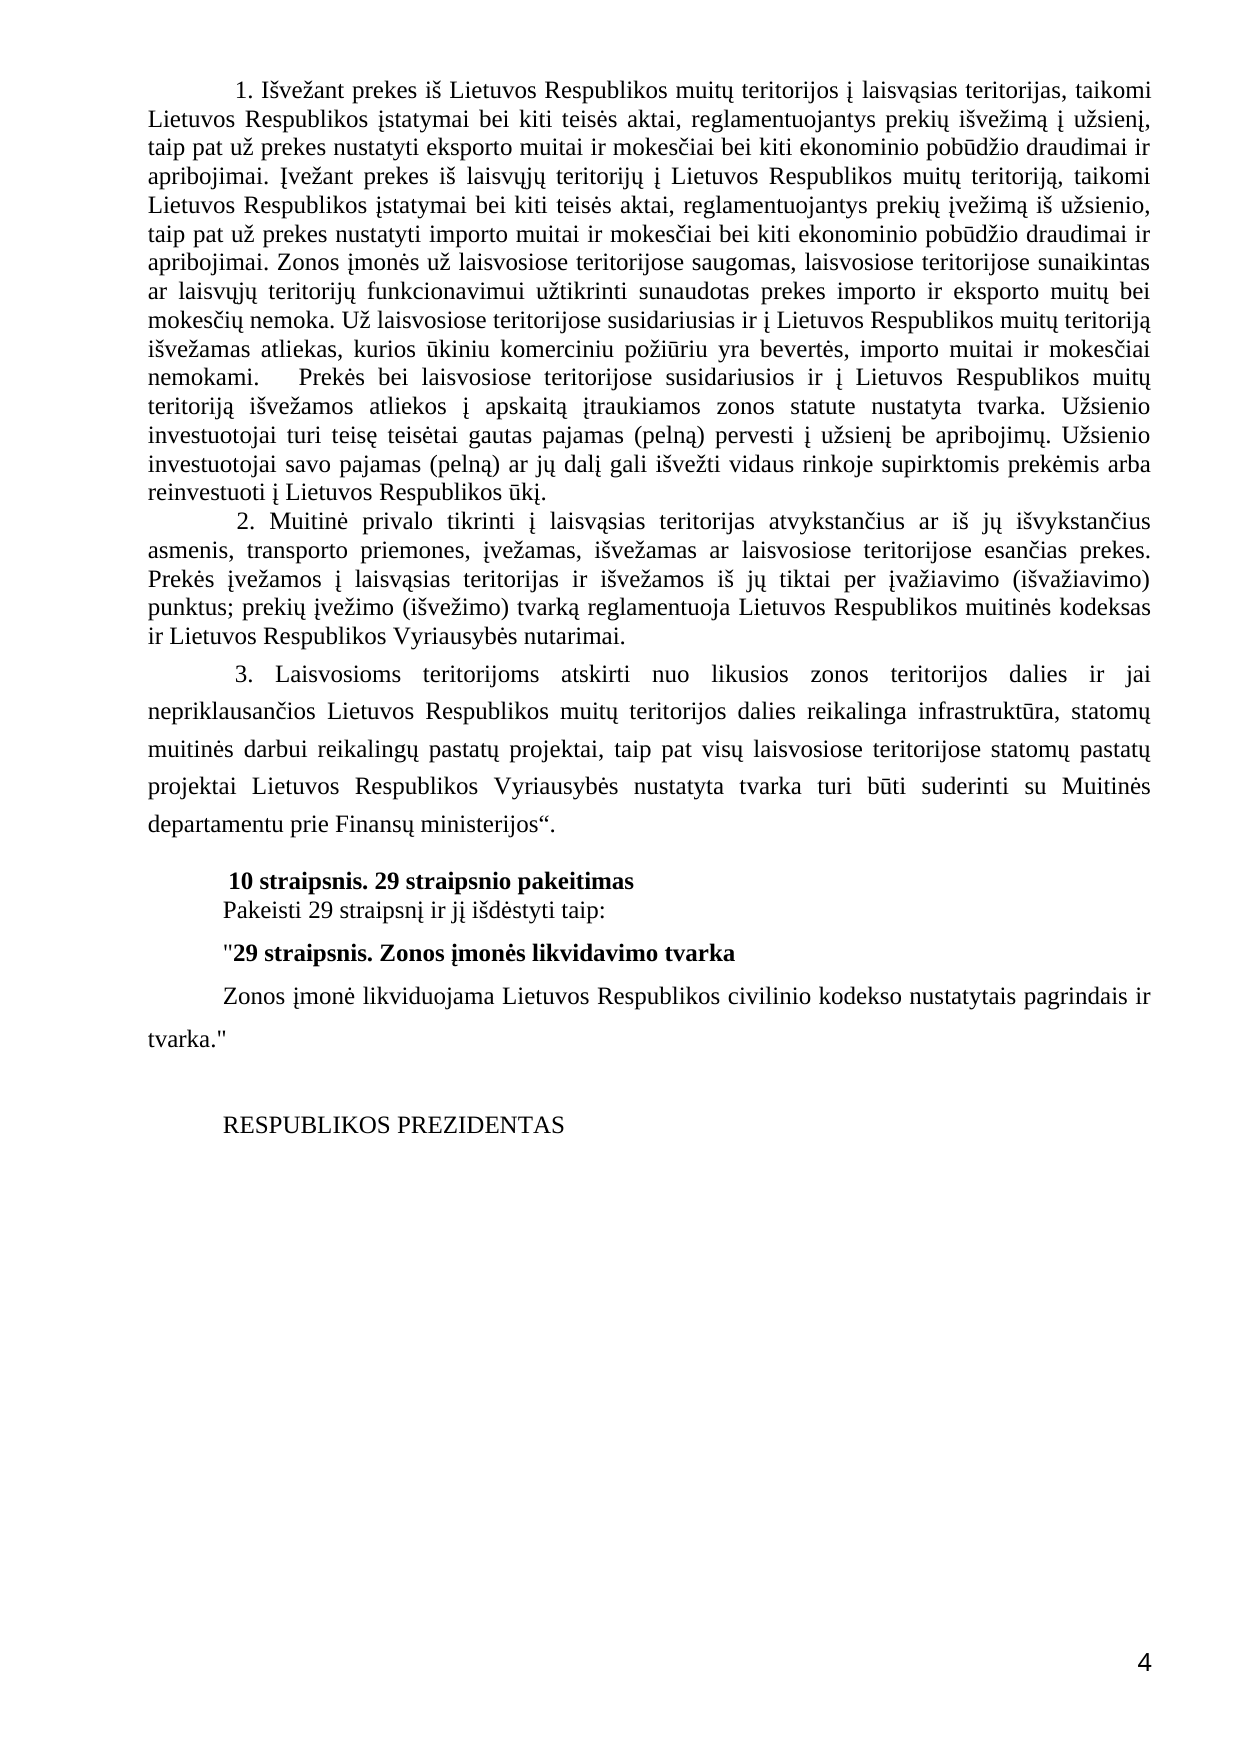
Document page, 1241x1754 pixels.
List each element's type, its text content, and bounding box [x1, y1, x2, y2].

text "29 straipsnis. Zonos įmonės likvidavimo tvarka [148, 938, 1152, 967]
text Zonos įmonė likviduojama Lietuvos Respublikos civilinio kodekso nustatytais pagrindais ir tvarka." [148, 981, 1152, 1053]
text 1. Išvežant prekes iš Lietuvos Respublikos muitų teritorijos į laisvąsias teritorijas, taikomi Lietuvos Respublikos įstatymai bei kiti teisės aktai, reglamentuojantys prekių išvežimą į užsienį, taip pat už prekes nustatyti eksporto muitai ir mokesčiai bei kiti ekonominio pobūdžio draudimai ir apribojimai. Įvežant prekes iš laisvųjų teritorijų į Lietuvos Respublikos muitų teritoriją, taikomi Lietuvos Respublikos įstatymai bei kiti teisės aktai, reglamentuojantys prekių įvežimą iš užsienio, taip pat už prekes nustatyti importo muitai ir mokesčiai bei kiti ekonominio pobūdžio draudimai ir apribojimai. Zonos įmonės už laisvosiose teritorijose saugomas, laisvosiose teritorijose sunaikintas ar laisvųjų teritorijų funkcionavimui užtikrinti sunaudotas prekes importo ir eksporto muitų bei mokesčių nemoka. Už laisvosiose teritorijose susidariusias ir į Lietuvos Respublikos muitų teritoriją išvežamas atliekas, kurios ūkiniu komerciniu požiūriu yra bevertės, importo muitai ir mokesčiai nemokami. Prekės bei laisvosiose teritorijose susidariusios ir į Lietuvos Respublikos muitų teritoriją išvežamos atliekos į apskaitą įtraukiamos zonos statute nustatyta tvarka. Užsienio investuotojai turi teisę teisėtai gautas pajamas (pelną) pervesti į užsienį be apribojimų. Užsienio investuotojai savo pajamas (pelną) ar jų dalį gali išvežti vidaus rinkoje supirktomis prekėmis arba reinvestuoti į Lietuvos Respublikos ūkį. [148, 75, 1152, 506]
text 10 straipsnis. 29 straipsnio pakeitimas [148, 866, 1152, 895]
text 3. Laisvosioms teritorijoms atskirti nuo likusios zonos teritorijos dalies ir jai nepriklausančios Lietuvos Respublikos muitų teritorijos dalies reikalinga infrastruktūra, statomų muitinės darbui reikalingų pastatų projektai, taip pat visų laisvosiose teritorijose statomų pastatų projektai Lietuvos Respublikos Vyriausybės nustatyta tvarka turi būti suderinti su Muitinės departamentu prie Finansų ministerijos“. [148, 650, 1152, 837]
text RESPUBLIKOS PREZIDENTAS [148, 1111, 1152, 1139]
text Pakeisti 29 straipsnį ir jį išdėstyti taip: [148, 895, 1152, 924]
text 2. Muitinė privalo tikrinti į laisvąsias teritorijas atvykstančius ar iš jų išvykstančius asmenis, transporto priemones, įvežamas, išvežamas ar laisvosiose teritorijose esančias prekes. Prekės įvežamos į laisvąsias teritorijas ir išvežamos iš jų tiktai per įvažiavimo (išvažiavimo) punktus; prekių įvežimo (išvežimo) tvarką reglamentuoja Lietuvos Respublikos muitinės kodeksas ir Lietuvos Respublikos Vyriausybės nutarimai. [148, 506, 1152, 650]
